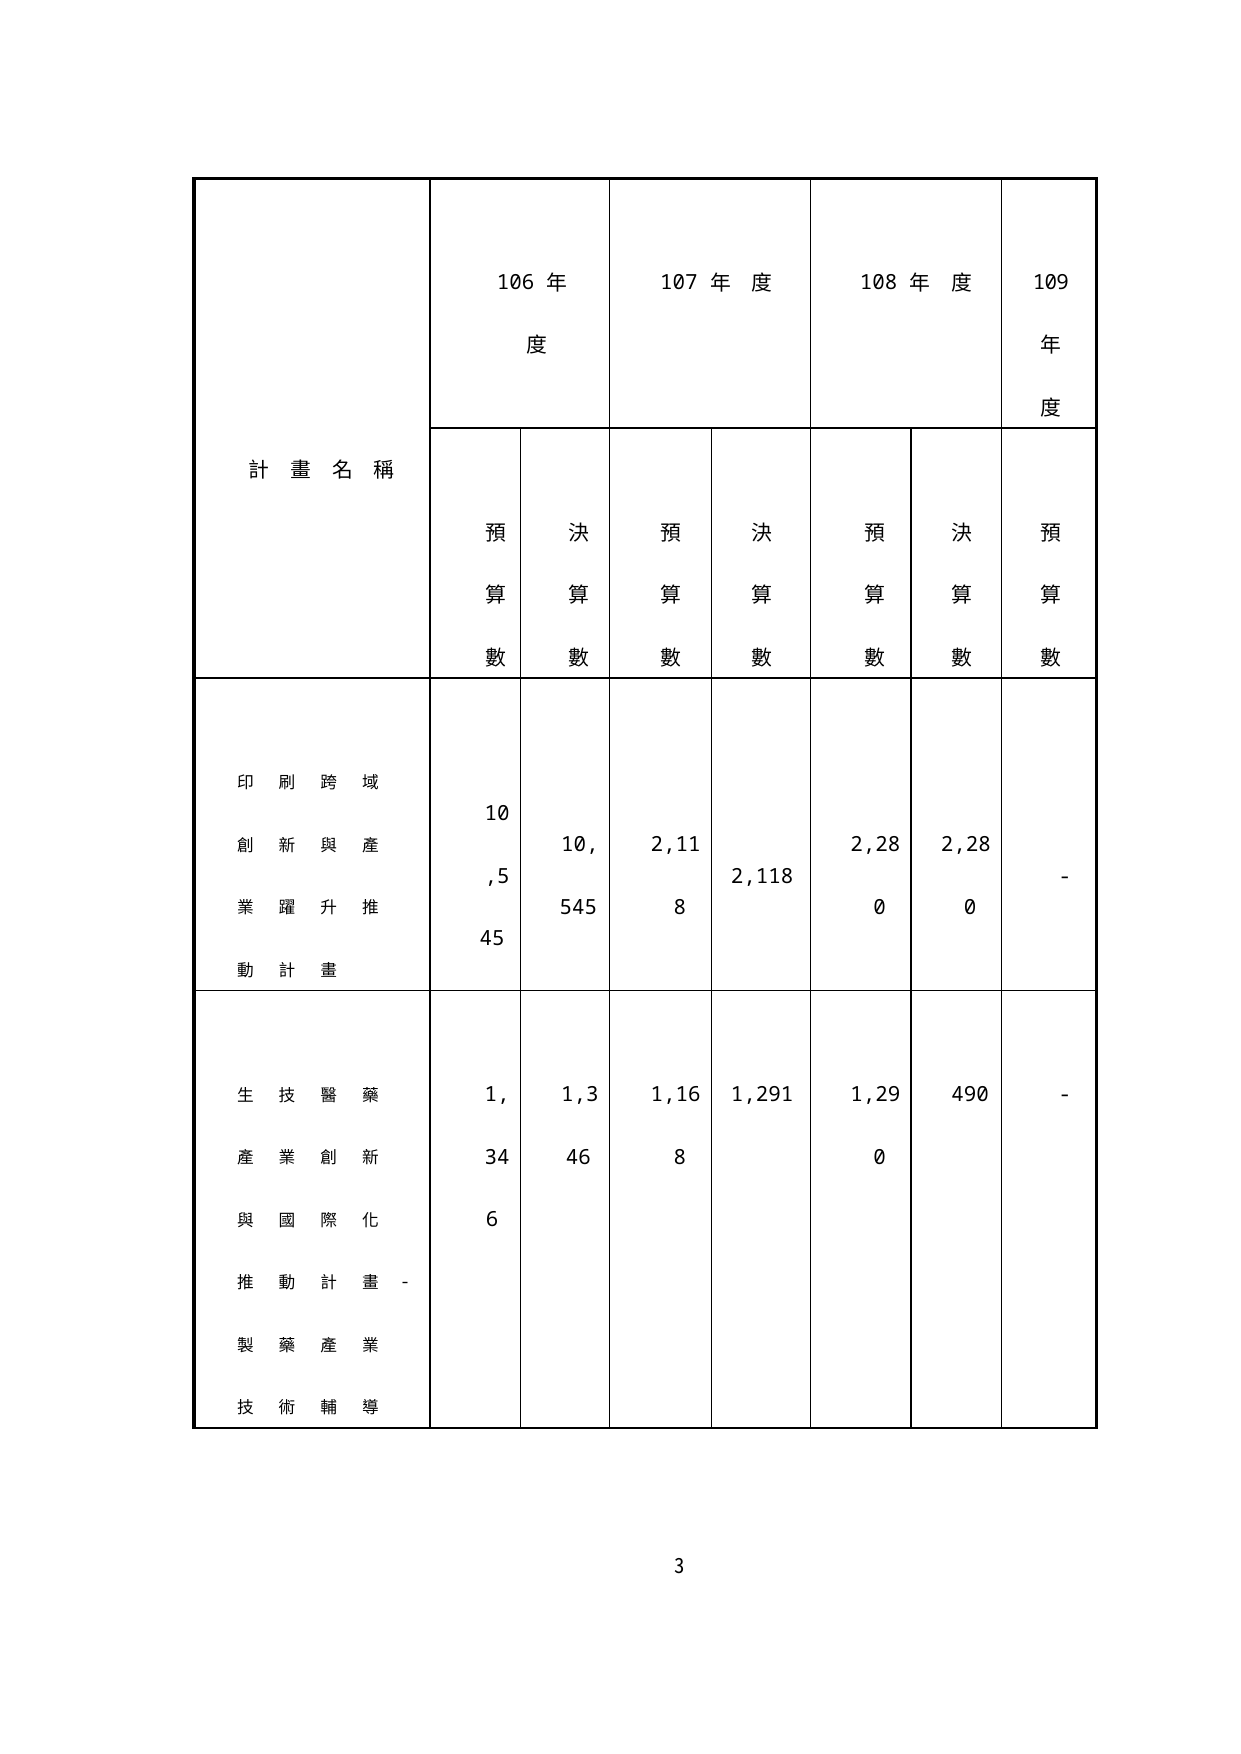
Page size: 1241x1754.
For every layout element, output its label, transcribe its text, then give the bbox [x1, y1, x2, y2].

table_cell 預算數 [811, 429, 910, 677]
table_cell 2,280 [811, 679, 910, 990]
table_cell 預算數 [431, 429, 520, 677]
table_cell 1,346 [431, 991, 520, 1427]
table_cell 預算數 [1002, 429, 1095, 677]
table_cell 印刷跨域創新與產業躍升推動計畫 [196, 679, 429, 990]
table_cell 1,346 [521, 991, 609, 1427]
table_cell 2,118 [712, 679, 810, 990]
table_cell 2,280 [912, 679, 1001, 990]
table_cell 10,545 [521, 679, 609, 990]
table_header 106年度 [431, 180, 609, 427]
table_cell 決算數 [712, 429, 810, 677]
table_cell 生技醫藥產業創新與國際化推動計畫-製藥產業技術輔導 [196, 991, 429, 1427]
table_cell 預算數 [610, 429, 711, 677]
table_cell 決算數 [912, 429, 1001, 677]
table_cell 決算數 [521, 429, 609, 677]
table_cell 10,545 [431, 679, 520, 990]
table_cell 2,118 [610, 679, 711, 990]
table_header 108年度 [811, 180, 1001, 427]
table_header 109年度 [1002, 180, 1095, 427]
table_cell 1,290 [811, 991, 910, 1427]
table_cell 1,168 [610, 991, 711, 1427]
table_header 計畫名稱 [196, 180, 429, 677]
table_header 107年度 [610, 180, 810, 427]
table_cell - [1002, 991, 1095, 1427]
table_cell 490 [912, 991, 1001, 1427]
table_cell 1,291 [712, 991, 810, 1427]
table_cell - [1002, 679, 1095, 990]
